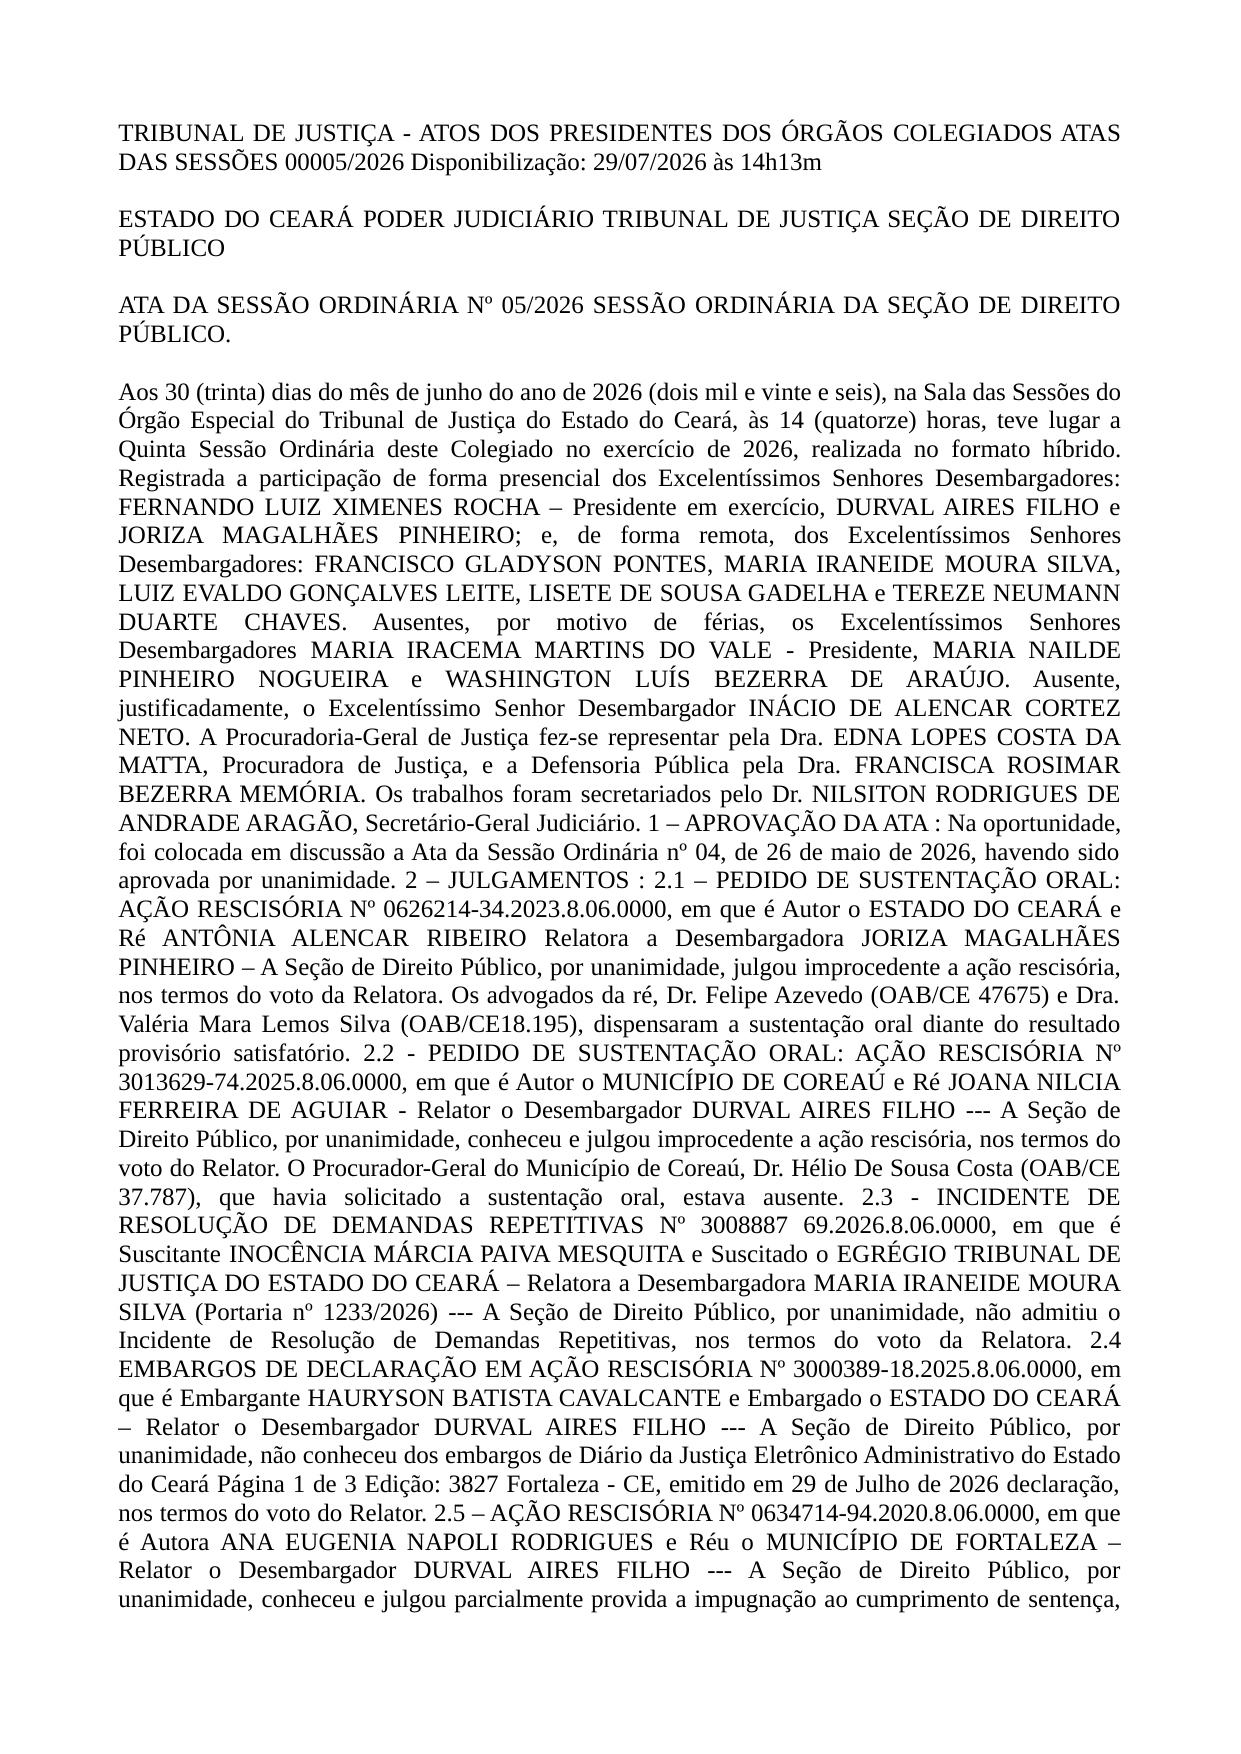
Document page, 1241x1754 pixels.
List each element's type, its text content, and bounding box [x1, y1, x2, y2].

text TRIBUNAL DE JUSTIÇA - ATOS DOS PRESIDENTES DOS ÓRGÃOS COLEGIADOS ATAS DAS SESSÕES 00005/2026 Disponibilização: 29/07/2026 às 14h13m [118, 118, 1122, 176]
text ATA DA SESSÃO ORDINÁRIA Nº 05/2026 SESSÃO ORDINÁRIA DA SEÇÃO DE DIREITO PÚBLICO. [118, 291, 1122, 348]
text ESTADO DO CEARÁ PODER JUDICIÁRIO TRIBUNAL DE JUSTIÇA SEÇÃO DE DIREITO PÚBLICO [118, 204, 1122, 262]
text Aos 30 (trinta) dias do mês de junho do ano de 2026 (dois mil e vinte e seis), na Sala das Sessões do Órgão Especial do Tribunal de Justiça do Estado do Ceará, às 14 (quatorze) horas, teve lugar a Quinta Sessão Ordinária deste Colegiado no exercício de 2026, realizada no formato híbrido. Registrada a participação de forma presencial dos Excelentíssimos Senhores Desembargadores: FERNANDO LUIZ XIMENES ROCHA – Presidente em exercício, DURVAL AIRES FILHO e JORIZA MAGALHÃES PINHEIRO; e, de forma remota, dos Excelentíssimos Senhores Desembargadores: FRANCISCO GLADYSON PONTES, MARIA IRANEIDE MOURA SILVA, LUIZ EVALDO GONÇALVES LEITE, LISETE DE SOUSA GADELHA e TEREZE NEUMANN DUARTE CHAVES. Ausentes, por motivo de férias, os Excelentíssimos Senhores Desembargadores MARIA IRACEMA MARTINS DO VALE - Presidente, MARIA NAILDE PINHEIRO NOGUEIRA e WASHINGTON LUÍS BEZERRA DE ARAÚJO. Ausente, justificadamente, o Excelentíssimo Senhor Desembargador INÁCIO DE ALENCAR CORTEZ NETO. A Procuradoria-Geral de Justiça fez-se representar pela Dra. EDNA LOPES COSTA DA MATTA, Procuradora de Justiça, e a Defensoria Pública pela Dra. FRANCISCA ROSIMAR BEZERRA MEMÓRIA. Os trabalhos foram secretariados pelo Dr. NILSITON RODRIGUES DE ANDRADE ARAGÃO, Secretário-Geral Judiciário. 1 – APROVAÇÃO DA ATA : Na oportunidade, foi colocada em discussão a Ata da Sessão Ordinária nº 04, de 26 de maio de 2026, havendo sido aprovada por unanimidade. 2 – JULGAMENTOS : 2.1 – PEDIDO DE SUSTENTAÇÃO ORAL: AÇÃO RESCISÓRIA Nº 0626214-34.2023.8.06.0000, em que é Autor o ESTADO DO CEARÁ e Ré ANTÔNIA ALENCAR RIBEIRO Relatora a Desembargadora JORIZA MAGALHÃES PINHEIRO – A Seção de Direito Público, por unanimidade, julgou improcedente a ação rescisória, nos termos do voto da Relatora. Os advogados da ré, Dr. Felipe Azevedo (OAB/CE 47675) e Dra. Valéria Mara Lemos Silva (OAB/CE18.195), dispensaram a sustentação oral diante do resultado provisório satisfatório. 2.2 - PEDIDO DE SUSTENTAÇÃO ORAL: AÇÃO RESCISÓRIA Nº 3013629-74.2025.8.06.0000, em que é Autor o MUNICÍPIO DE COREAÚ e Ré JOANA NILCIA FERREIRA DE AGUIAR - Relator o Desembargador DURVAL AIRES FILHO --- A Seção de Direito Público, por unanimidade, conheceu e julgou improcedente a ação rescisória, nos termos do voto do Relator. O Procurador-Geral do Município de Coreaú, Dr. Hélio De Sousa Costa (OAB/CE 37.787), que havia solicitado a sustentação oral, estava ausente. 2.3 - INCIDENTE DE RESOLUÇÃO DE DEMANDAS REPETITIVAS Nº 3008887 69.2026.8.06.0000, em que é Suscitante INOCÊNCIA MÁRCIA PAIVA MESQUITA e Suscitado o EGRÉGIO TRIBUNAL DE JUSTIÇA DO ESTADO DO CEARÁ – Relatora a Desembargadora MARIA IRANEIDE MOURA SILVA (Portaria nº 1233/2026) --- A Seção de Direito Público, por unanimidade, não admitiu o Incidente de Resolução de Demandas Repetitivas, nos termos do voto da Relatora. 2.4 EMBARGOS DE DECLARAÇÃO EM AÇÃO RESCISÓRIA Nº 3000389-18.2025.8.06.0000, em que é Embargante HAURYSON BATISTA CAVALCANTE e Embargado o ESTADO DO CEARÁ – Relator o Desembargador DURVAL AIRES FILHO --- A Seção de Direito Público, por unanimidade, não conheceu dos embargos de Diário da Justiça Eletrônico Administrativo do Estado do Ceará Página 1 de 3 Edição: 3827 Fortaleza - CE, emitido em 29 de Julho de 2026 declaração, nos termos do voto do Relator. 2.5 – AÇÃO RESCISÓRIA Nº 0634714-94.2020.8.06.0000, em que é Autora ANA EUGENIA NAPOLI RODRIGUES e Réu o MUNICÍPIO DE FORTALEZA – Relator o Desembargador DURVAL AIRES FILHO --- A Seção de Direito Público, por unanimidade, conheceu e julgou parcialmente provida a impugnação ao cumprimento de sentença, [118, 377, 1122, 1613]
